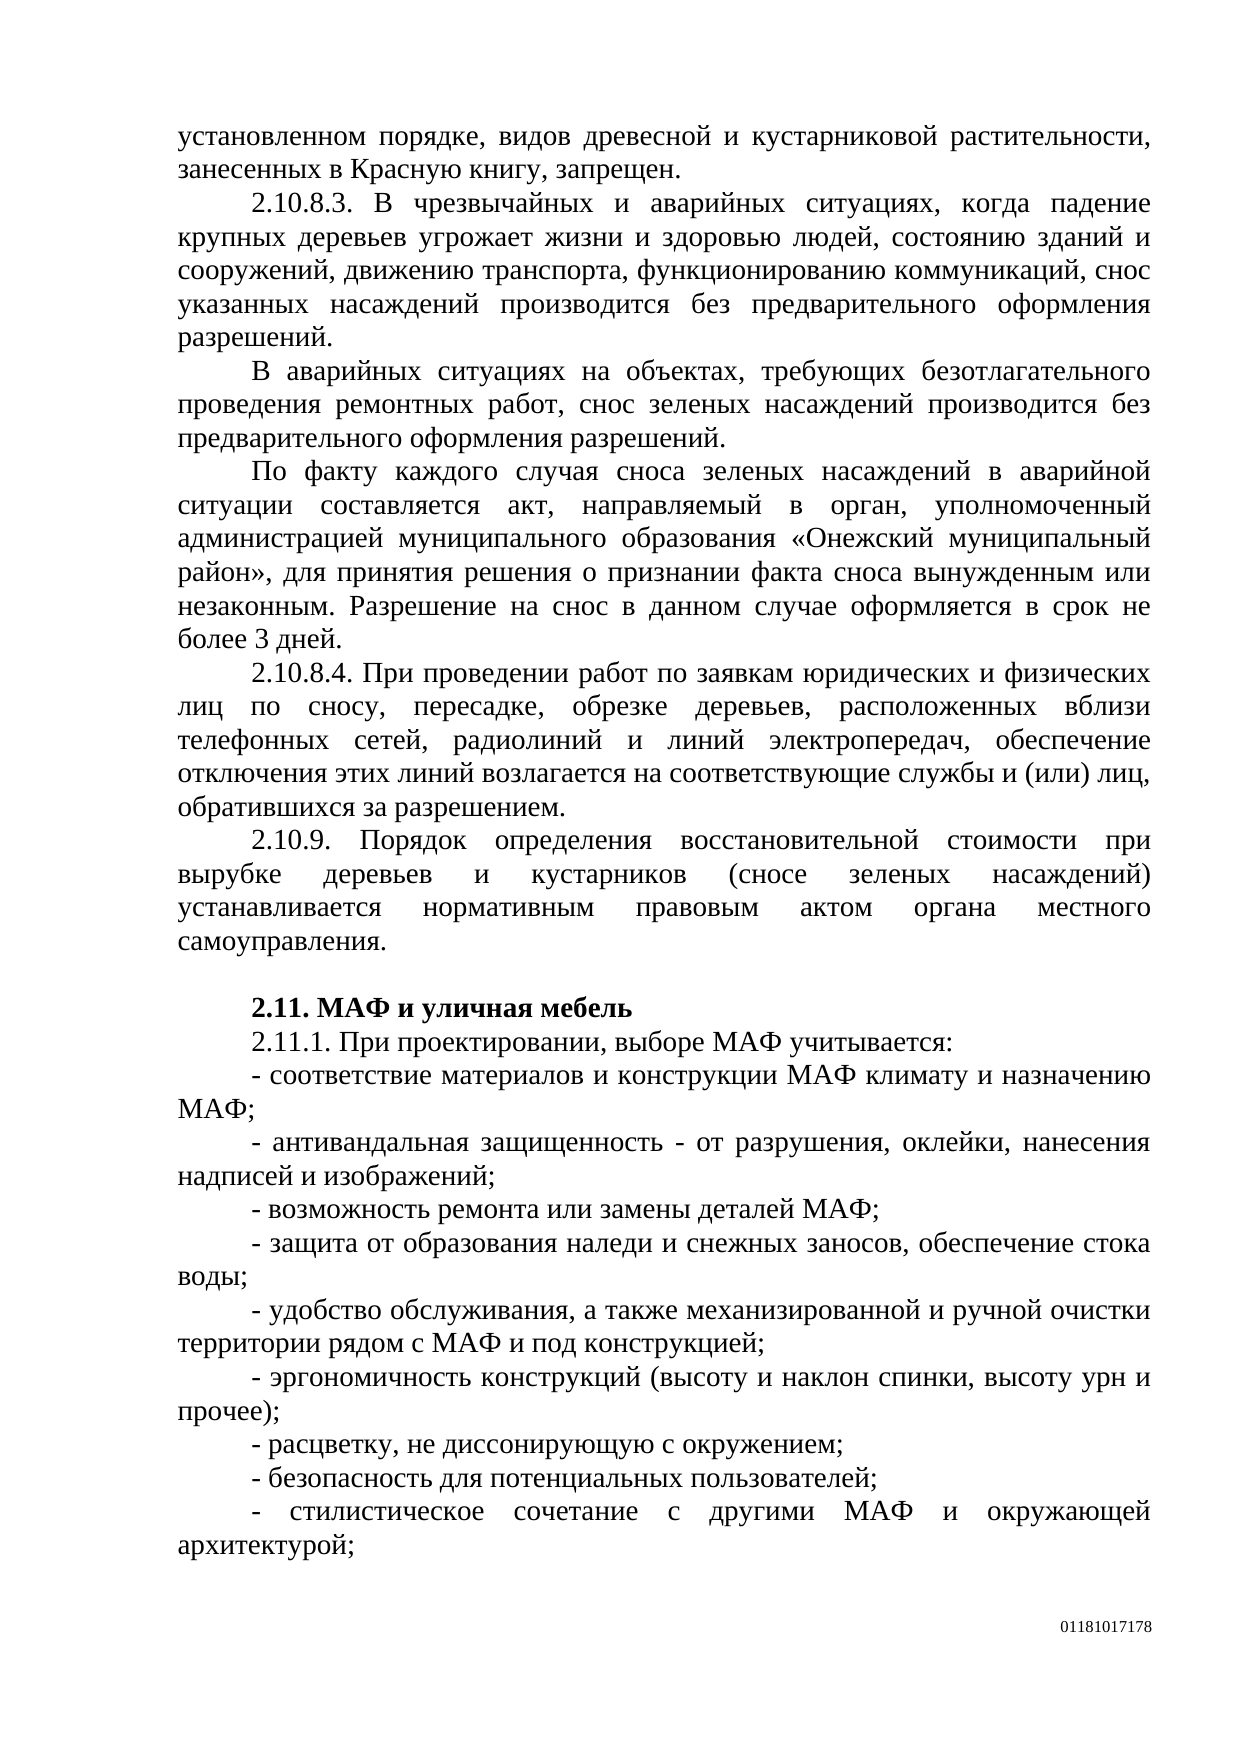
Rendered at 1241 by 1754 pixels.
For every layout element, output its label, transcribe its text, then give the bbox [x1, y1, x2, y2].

text - возможность ремонта или замены деталей МАФ; [177, 1191, 1152, 1225]
text - расцветку, не диссонирующую с окружением; [177, 1426, 1152, 1460]
text 2.11. МАФ и уличная мебель [177, 990, 1152, 1024]
text - соответствие материалов и конструкции МАФ климату и назначению МАФ; [177, 1057, 1152, 1124]
text 2.10.9. Порядок определения восстановительной стоимости при вырубке деревьев и кустарников (сносе зеленых насаждений) устанавливается нормативным правовым актом органа местного самоуправления. [177, 822, 1152, 957]
text В аварийных ситуациях на объектах, требующих безотлагательного проведения ремонтных работ, снос зеленых насаждений производится без предварительного оформления разрешений. [177, 353, 1152, 453]
text установленном порядке, видов древесной и кустарниковой растительности, занесенных в Красную книгу, запрещен. [177, 118, 1152, 185]
text По факту каждого случая сноса зеленых насаждений в аварийной ситуации составляется акт, направляемый в орган, уполномоченный администрацией муниципального образования «Онежский муниципальный район», для принятия решения о признании факта сноса вынужденным или незаконным. Разрешение на снос в данном случае оформляется в срок не более 3 дней. [177, 453, 1152, 655]
text 2.10.8.4. При проведении работ по заявкам юридических и физических лиц по сносу, пересадке, обрезке деревьев, расположенных вблизи телефонных сетей, радиолиний и линий электропередач, обеспечение отключения этих линий возлагается на соответствующие службы и (или) лиц, обратившихся за разрешением. [177, 655, 1152, 822]
text - стилистическое сочетание с другими МАФ и окружающей архитектурой; [177, 1493, 1152, 1560]
text 2.11.1. При проектировании, выборе МАФ учитывается: [177, 1024, 1152, 1057]
text - защита от образования наледи и снежных заносов, обеспечение стока воды; [177, 1225, 1152, 1292]
text - безопасность для потенциальных пользователей; [177, 1460, 1152, 1493]
text - удобство обслуживания, а также механизированной и ручной очистки территории рядом с МАФ и под конструкцией; [177, 1292, 1152, 1359]
text 2.10.8.3. В чрезвычайных и аварийных ситуациях, когда падение крупных деревьев угрожает жизни и здоровью людей, состоянию зданий и сооружений, движению транспорта, функционированию коммуникаций, снос указанных насаждений производится без предварительного оформления разрешений. [177, 185, 1152, 353]
text - эргономичность конструкций (высоту и наклон спинки, высоту урн и прочее); [177, 1359, 1152, 1426]
text - антивандальная защищенность - от разрушения, оклейки, нанесения надписей и изображений; [177, 1124, 1152, 1191]
